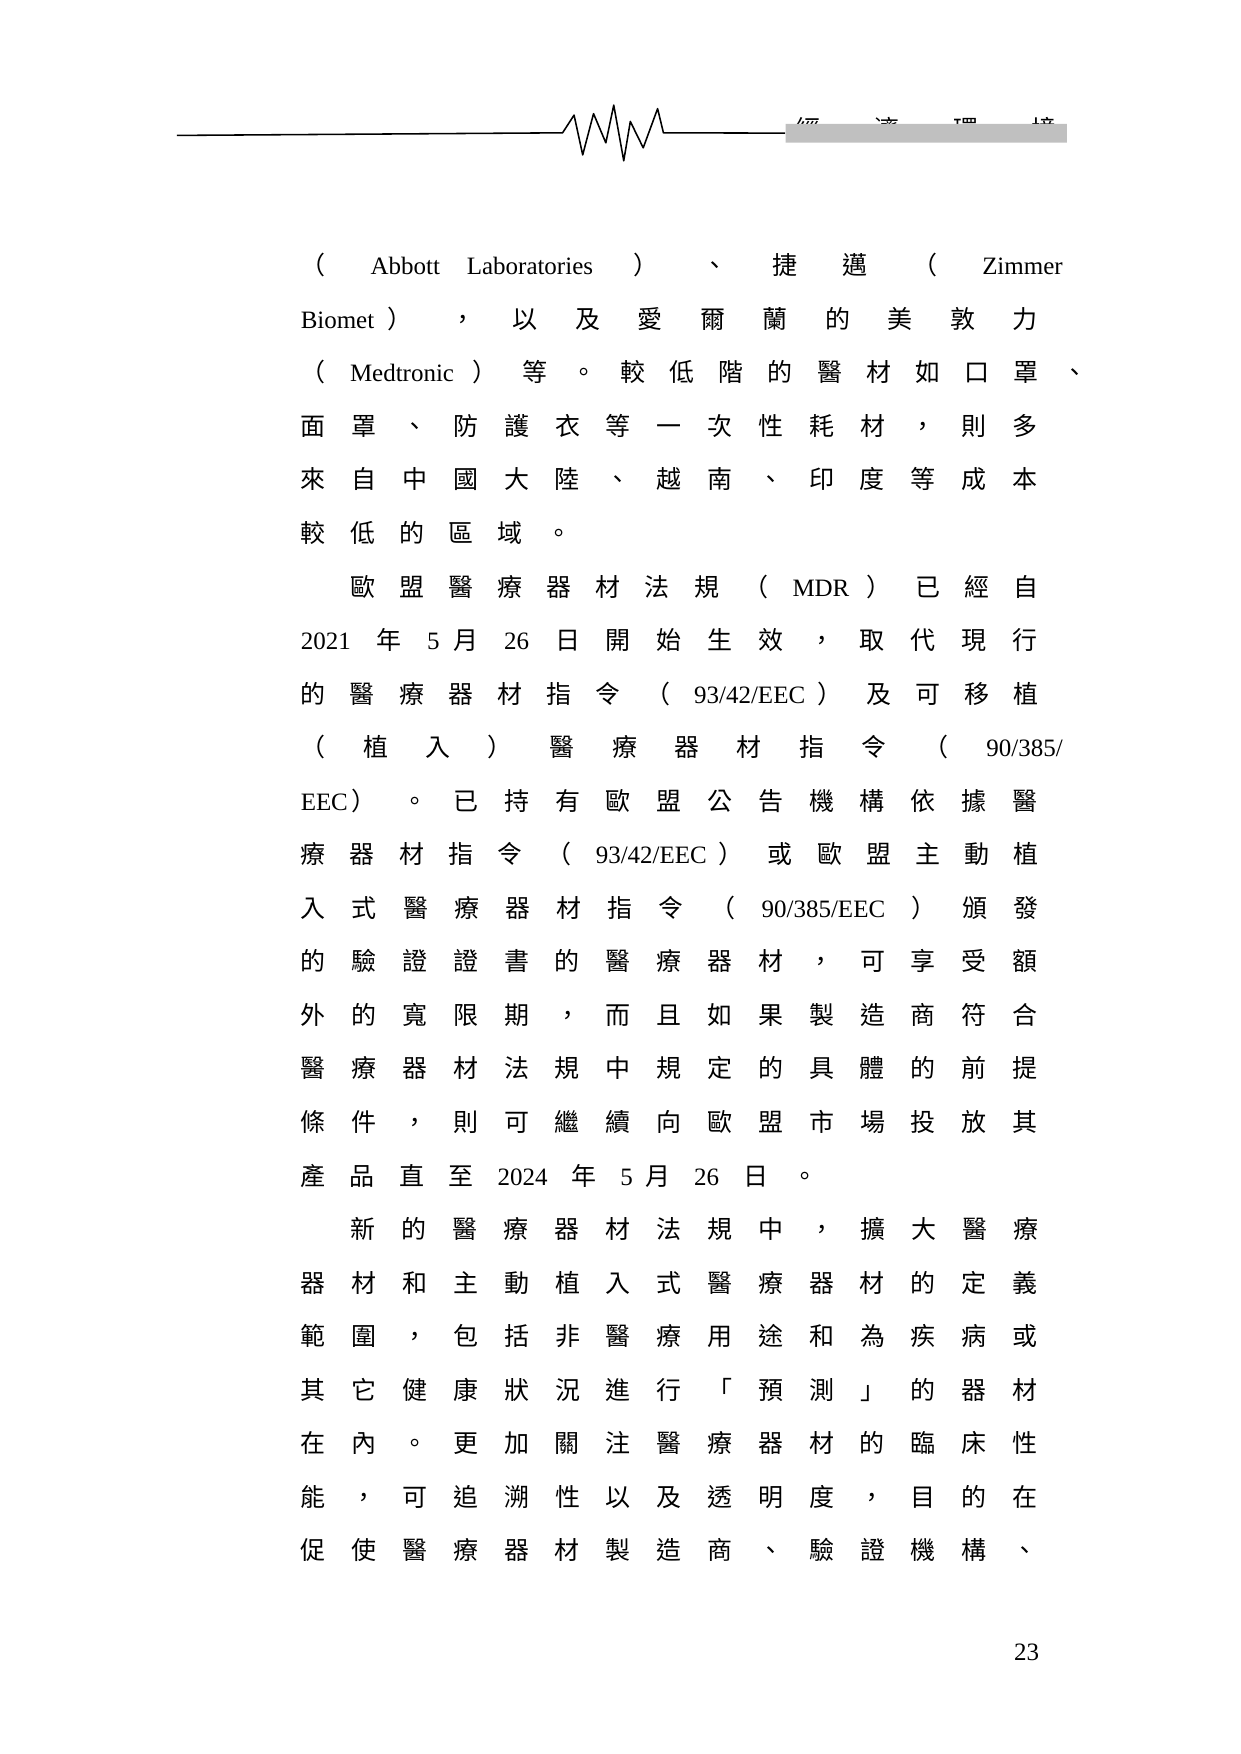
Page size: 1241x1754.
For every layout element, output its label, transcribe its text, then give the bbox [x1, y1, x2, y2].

text 新的醫療器材法規中，擴大醫療器材和主動植入式醫療器材的定義範圍，包括非醫療用途和為疾病或其它健康狀況進行「預測」的器材在內。更加關注醫療器材的臨床性能，可追溯性以及透明度，目的在促使醫療器材製造商、驗證機構、醫療應用程式（APP）用戶以及歐盟成員國和歐盟委員會之間的資訊流動。對於進入歐洲市場的醫療器材製造商、進口商與分銷商等，都分別列出更明確更嚴格的要求與規範，我商要進入歐盟市場必須了解並符合這些新法規。歐盟法規規定官網： [276, 1201, 1063, 1576]
text 荷蘭的醫療產品主要進口來源是美國（設備、儀器和藥品）、德國（藥品）和愛爾蘭（醫療器材），個人保護產品（PPE）則主要進口自中國大陸。較高階的醫療設備器材幾乎都是國際大廠爭逐的市場，飛利浦是荷蘭最重要的醫療設備製造商，其他國際醫療大廠也都在荷蘭設有分公司，搶占市場。如德國的西門子醫療（Siemens Healthineers）、費森尤斯（Fresenius），美國的奇異醫療（GE Healthcare）、嬌生（Johnson & Johnson）、亞培（Abbott Laboratories）、捷邁（Zimmer Biomet），以及愛爾蘭的美敦力（Medtronic）等。較低階的醫材如口罩、面罩、防護衣等一次性耗材，則多來自中國大陸、越南、印度等成本較低的區域。 [276, 237, 1063, 558]
text 歐盟醫療器材法規（MDR）已經自2021年5月26日開始生效，取代現行的醫療器材指令（93/42/EEC）及可移植（植入）醫療器材指令（90/385/EEC）。已持有歐盟公告機構依據醫療器材指令（93/42/EEC）或歐盟主動植入式醫療器材指令（90/385/EEC）頒發的驗證證書的醫療器材，可享受額外的寬限期，而且如果製造商符合醫療器材法規中規定的具體的前提條件，則可繼續向歐盟市場投放其產品直至2024年5月26日。 [276, 558, 1063, 1201]
